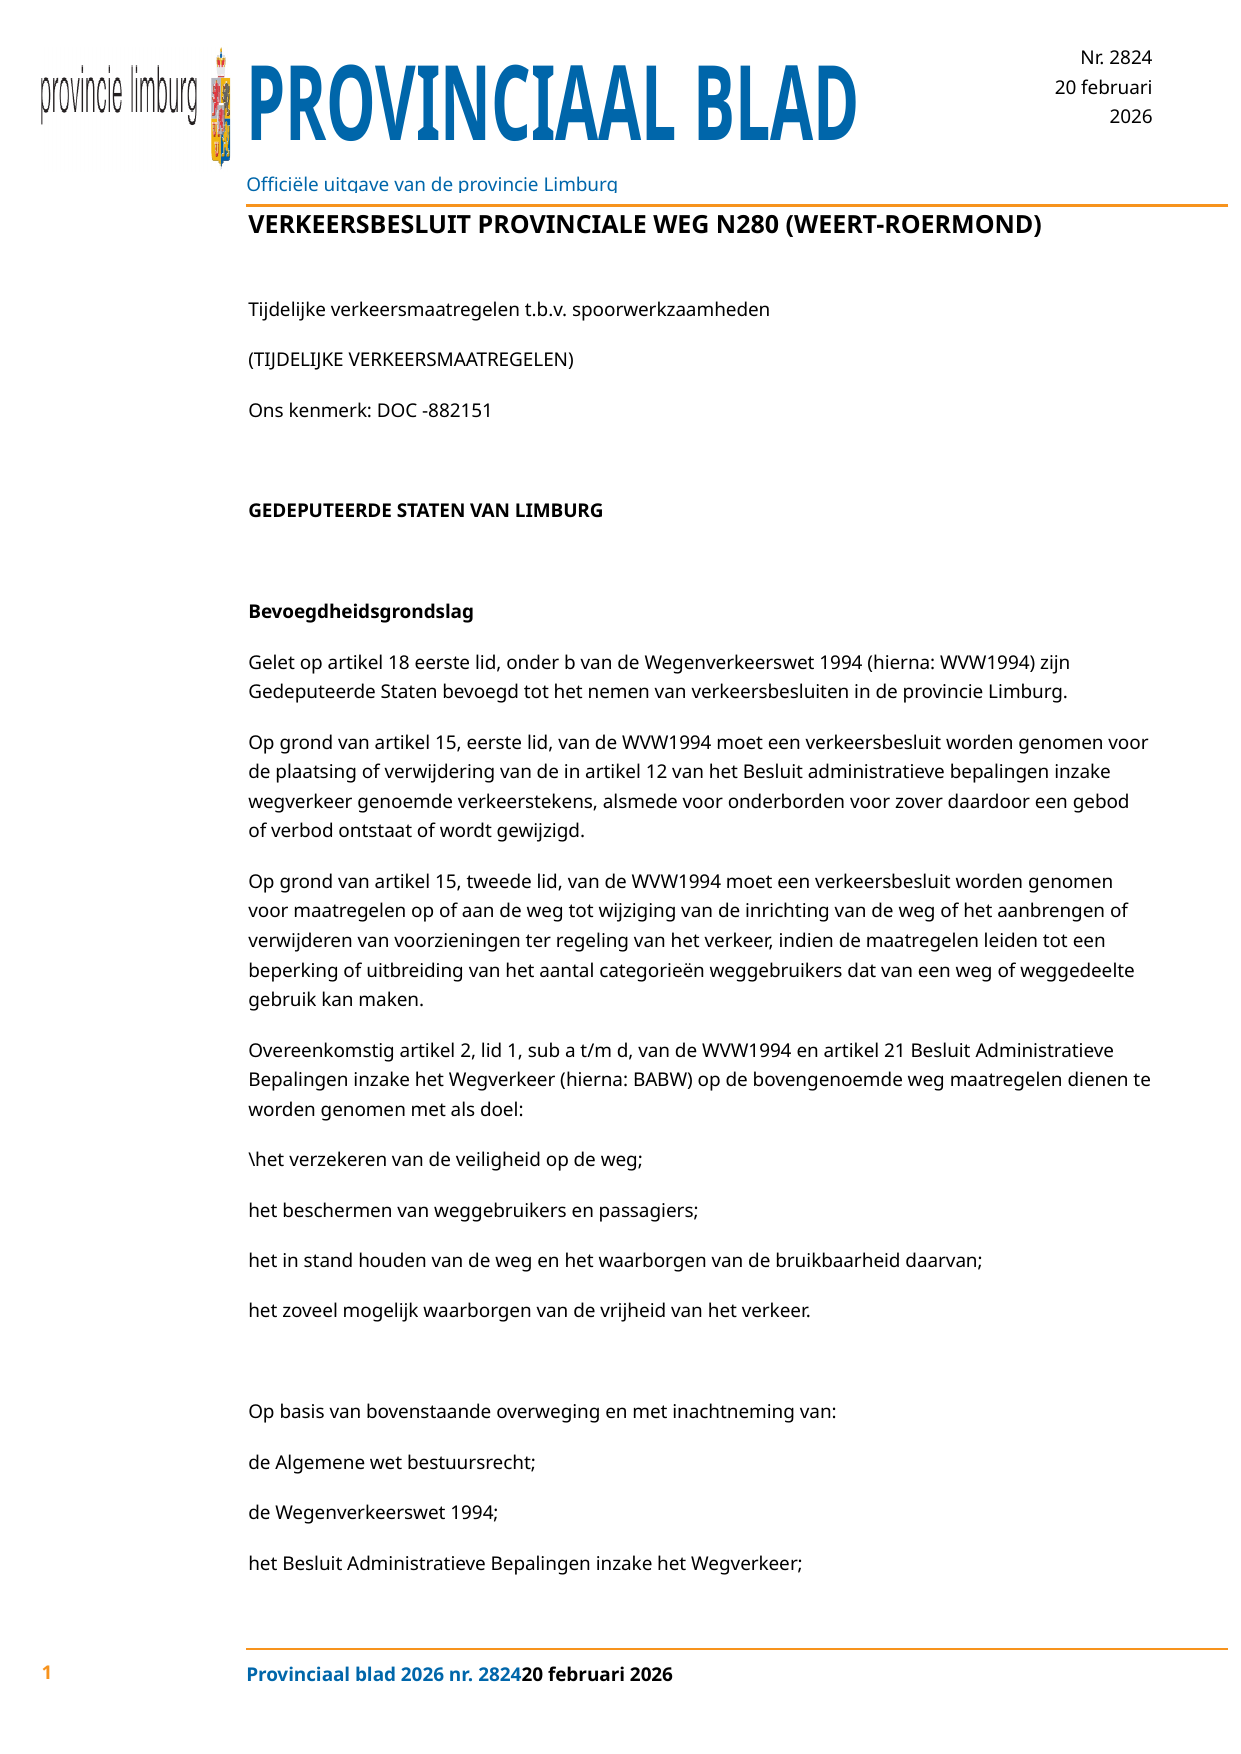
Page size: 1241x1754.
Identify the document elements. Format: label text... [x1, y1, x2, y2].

text het in stand houden van de weg en het waarborgen van de bruikbaarheid daarvan; [248, 1247, 1152, 1273]
text \het verzekeren van de veiligheid op de weg; [248, 1146, 1152, 1172]
text Bevoegdheidsgrondslag [248, 598, 1152, 624]
text het beschermen van weggebruikers en passagiers; [248, 1197, 1152, 1223]
text de Algemene wet bestuursrecht; [248, 1449, 1152, 1475]
picture [41, 47, 231, 172]
text Op grond van artikel 15, eerste lid, van de WVW1994 moet een verkeersbesluit worden genomen voor de plaatsing of verwijdering van de in artikel 12 van het Besluit administratieve bepalingen inzake wegverkeer genoemde verkeerstekens, alsmede voor onderborden voor zover daardoor een gebod of verbod ontstaat of wordt gewijzigd. [248, 729, 1152, 843]
text het zoveel mogelijk waarborgen van de vrijheid van het verkeer. [248, 1298, 1152, 1323]
text Op grond van artikel 15, tweede lid, van de WVW1994 moet een verkeersbesluit worden genomen voor maatregelen op of aan de weg tot wijziging van de inrichting van de weg of het aanbrengen of verwijderen van voorzieningen ter regeling van het verkeer, indien de maatregelen leiden tot een beperking of uitbreiding van het aantal categorieën weggebruikers dat van een weg of weggedeelte gebruik kan maken. [248, 868, 1152, 1012]
text (TIJDELIJKE VERKEERSMAATREGELEN) [248, 346, 1152, 372]
text GEDEPUTEERDE STATEN VAN LIMBURG [248, 498, 1152, 523]
text de Wegenverkeerswet 1994; [248, 1499, 1152, 1525]
text Gelet op artikel 18 eerste lid, onder b van de Wegenverkeerswet 1994 (hierna: WVW1994) zijn Gedeputeerde Staten bevoegd tot het nemen van verkeersbesluiten in de provincie Limburg. [248, 649, 1152, 704]
text het Besluit Administratieve Bepalingen inzake het Wegverkeer; [248, 1550, 1152, 1576]
text VERKEERSBESLUIT PROVINCIALE WEG N280 (WEERT-ROERMOND) [248, 207, 1152, 241]
text Tijdelijke verkeersmaatregelen t.b.v. spoorwerkzaamheden [248, 296, 1152, 322]
text Ons kenmerk: DOC -882151 [248, 397, 1152, 423]
text Overeenkomstig artikel 2, lid 1, sub a t/m d, van de WVW1994 en artikel 21 Besluit Administratieve Bepalingen inzake het Wegverkeer (hierna: BABW) op de bovengenoemde weg maatregelen dienen te worden genomen met als doel: [248, 1037, 1152, 1122]
text Op basis van bovenstaande overweging en met inachtneming van: [248, 1398, 1152, 1424]
